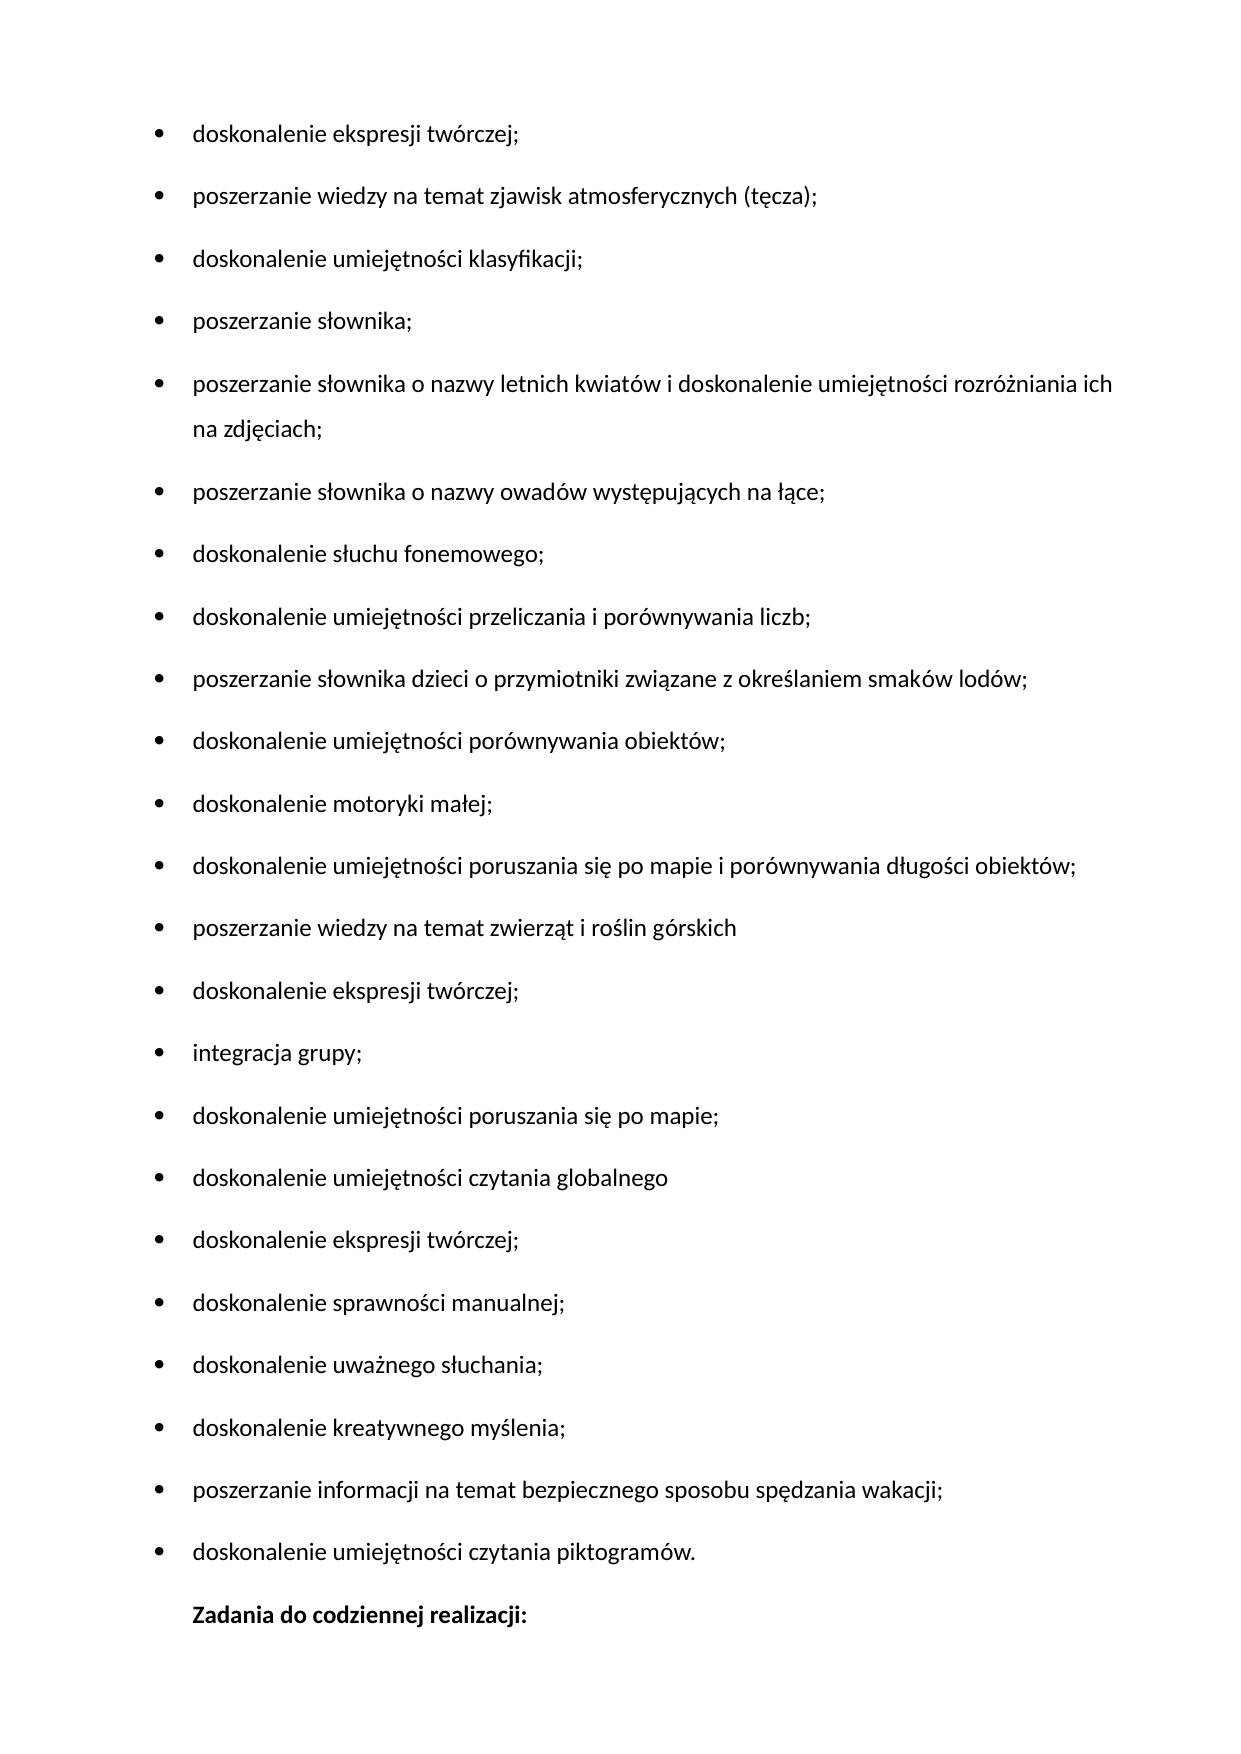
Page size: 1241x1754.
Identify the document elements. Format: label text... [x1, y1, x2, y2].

list doskonalenie umiejętności porównywania obiektów; [155, 725, 1122, 756]
list doskonalenie umiejętności poruszania się po mapie; [155, 1100, 1122, 1130]
list doskonalenie motoryki małej; [155, 788, 1122, 818]
list poszerzanie informacji na temat bezpiecznego sposobu spędzania wakacji; [155, 1474, 1122, 1505]
list doskonalenie uważnego słuchania; [155, 1349, 1122, 1380]
list doskonalenie umiejętności klasyfikacji; [155, 243, 1122, 273]
list poszerzanie słownika o nazwy owadów występujących na łące; [155, 476, 1122, 506]
list doskonalenie umiejętności czytania globalnego [155, 1162, 1122, 1193]
list poszerzanie wiedzy na temat zjawisk atmosferycznych (tęcza); [155, 181, 1122, 211]
text Zadania do codziennej realizacji: [192, 1599, 1122, 1629]
list doskonalenie kreatywnego myślenia; [155, 1412, 1122, 1442]
list doskonalenie słuchu fonemowego; [155, 538, 1122, 569]
list doskonalenie ekspresji twórczej; [155, 1224, 1122, 1255]
list integracja grupy; [155, 1037, 1122, 1068]
list poszerzanie wiedzy na temat zwierząt i roślin górskich [155, 913, 1122, 943]
list poszerzanie słownika o nazwy letnich kwiatów i doskonalenie umiejętności rozróżniania ich na zdjęciach; [155, 368, 1122, 444]
list doskonalenie sprawności manualnej; [155, 1287, 1122, 1317]
list doskonalenie umiejętności przeliczania i porównywania liczb; [155, 601, 1122, 631]
list poszerzanie słownika; [155, 305, 1122, 336]
list doskonalenie umiejętności poruszania się po mapie i porównywania długości obiektów; [155, 850, 1122, 881]
list doskonalenie ekspresji twórczej; [155, 118, 1122, 149]
list doskonalenie ekspresji twórczej; [155, 975, 1122, 1006]
list doskonalenie umiejętności czytania piktogramów. [155, 1537, 1122, 1567]
list poszerzanie słownika dzieci o przymiotniki związane z określaniem smaków lodów; [155, 663, 1122, 693]
